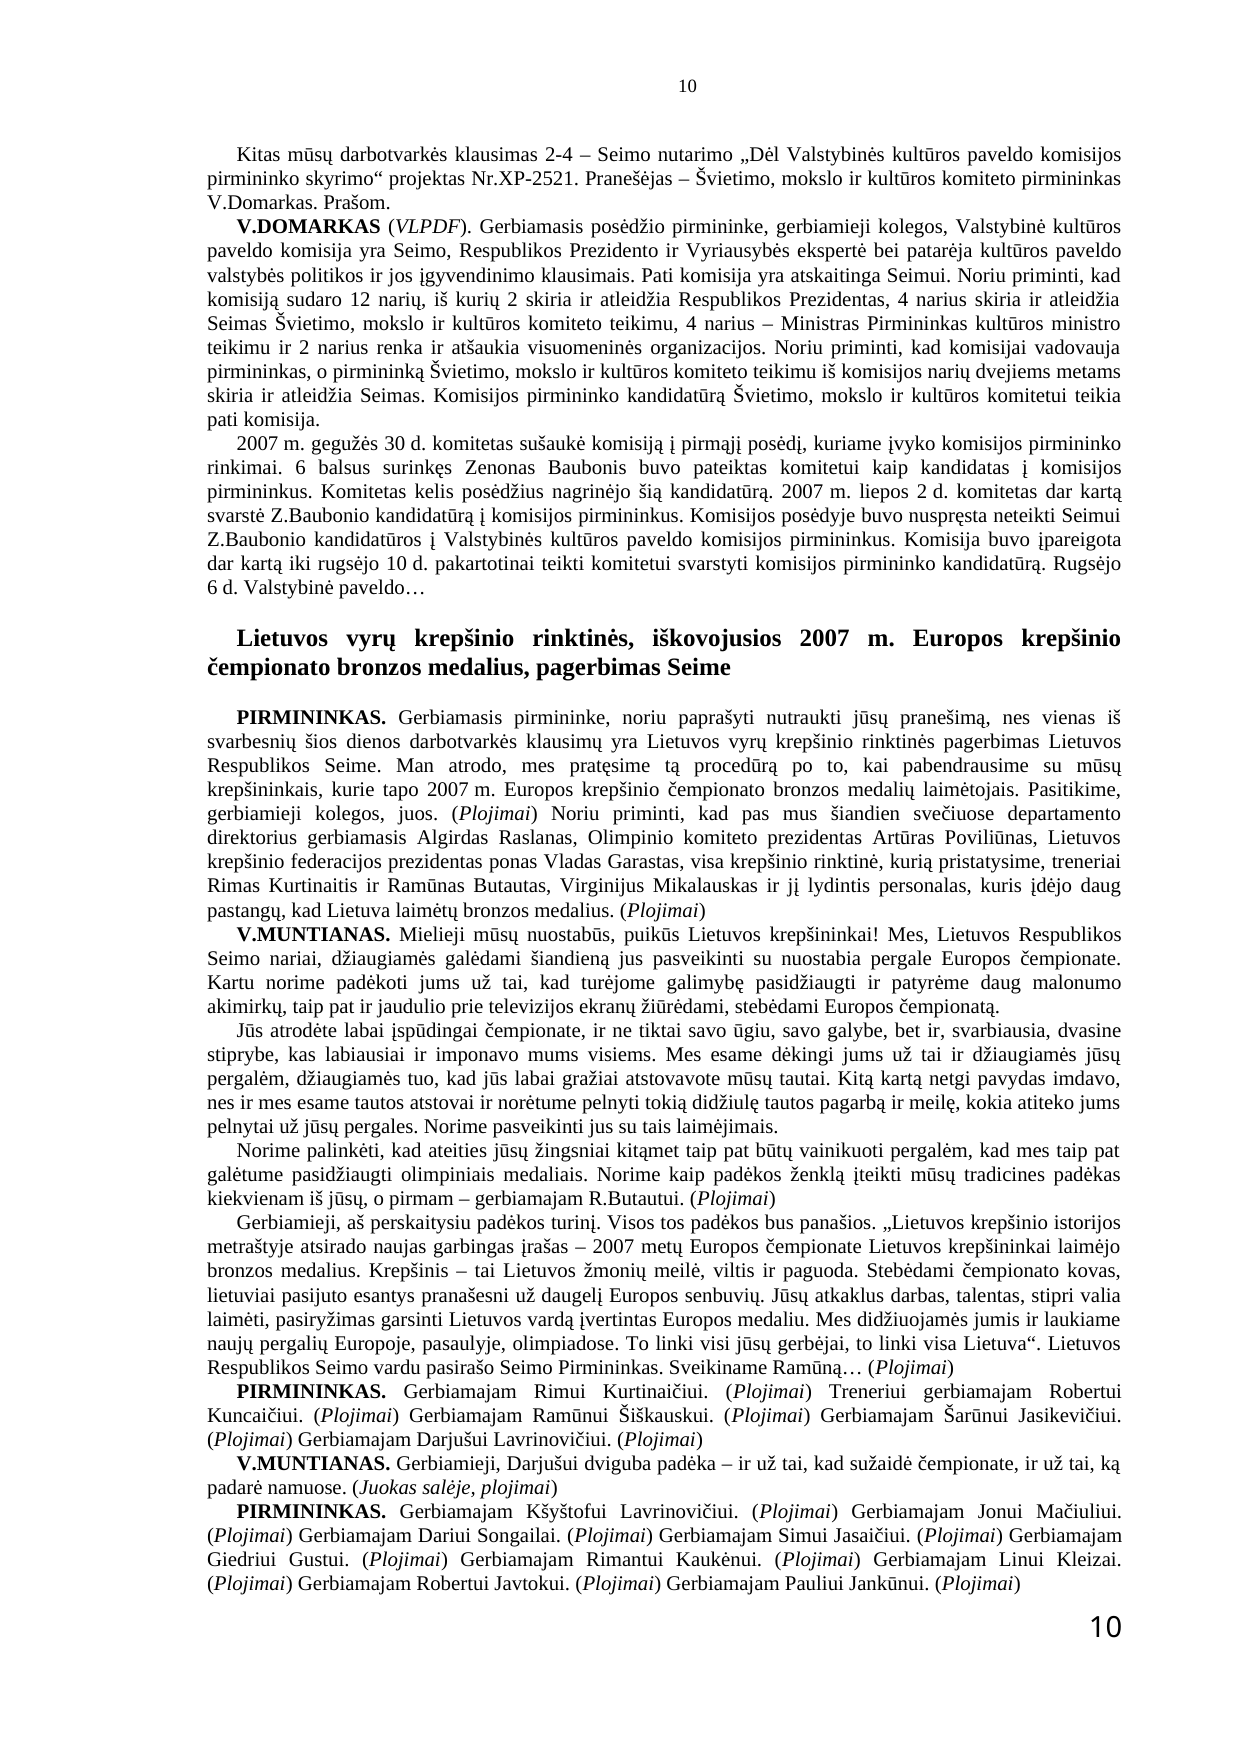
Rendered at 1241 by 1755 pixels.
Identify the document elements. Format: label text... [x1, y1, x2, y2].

text PIRMININKAS. Gerbiamajam Rimui Kurtinaičiui. (Plojimai) Treneriui gerbiamajam Robertui Kuncaičiui. (Plojimai) Gerbiamajam Ramūnui Šiškauskui. (Plojimai) Gerbiamajam Šarūnui Jasikevičiui. (Plojimai) Gerbiamajam Darjušui Lavrinovičiui. (Plojimai) [207, 1379, 1122, 1451]
text 2007 m. gegužės 30 d. komitetas sušaukė komisiją į pirmąjį posėdį, kuriame įvyko komisijos pirmininko rinkimai. 6 balsus surinkęs Zenonas Baubonis buvo pateiktas komitetui kaip kandidatas į komisijos pirmininkus. Komitetas kelis posėdžius nagrinėjo šią kandidatūrą. 2007 m. liepos 2 d. komitetas dar kartą svarstė Z.Baubonio kandidatūrą į komisijos pirmininkus. Komisijos posėdyje buvo nuspręsta neteikti Seimui Z.Baubonio kandidatūros į Valstybinės kultūros paveldo komisijos pirmininkus. Komisija buvo įpareigota dar kartą iki rugsėjo 10 d. pakartotinai teikti komitetui svarstyti komisijos pirmininko kandidatūrą. Rugsėjo 6 d. Valstybinė paveldo… [207, 431, 1122, 599]
text PIRMININKAS. Gerbiamajam Kšyštofui Lavrinovičiui. (Plojimai) Gerbiamajam Jonui Mačiuliui. (Plojimai) Gerbiamajam Dariui Songailai. (Plojimai) Gerbiamajam Simui Jasaičiui. (Plojimai) Gerbiamajam Giedriui Gustui. (Plojimai) Gerbiamajam Rimantui Kaukėnui. (Plojimai) Gerbiamajam Linui Kleizai. (Plojimai) Gerbiamajam Robertui Javtokui. (Plojimai) Gerbiamajam Pauliui Jankūnui. (Plojimai) [207, 1499, 1122, 1595]
text Jūs atrodėte labai įspūdingai čempionate, ir ne tiktai savo ūgiu, savo galybe, bet ir, svarbiausia, dvasine stiprybe, kas labiausiai ir imponavo mums visiems. Mes esame dėkingi jums už tai ir džiaugiamės jūsų pergalėm, džiaugiamės tuo, kad jūs labai gražiai atstovavote mūsų tautai. Kitą kartą netgi pavydas imdavo, nes ir mes esame tautos atstovai ir norėtume pelnyti tokią didžiulę tautos pagarbą ir meilę, kokia atiteko jums pelnytai už jūsų pergales. Norime pasveikinti jus su tais laimėjimais. [207, 1018, 1122, 1138]
text Gerbiamieji, aš perskaitysiu padėkos turinį. Visos tos padėkos bus panašios. „Lietuvos krepšinio istorijos metraštyje atsirado naujas garbingas įrašas – 2007 metų Europos čempionate Lietuvos krepšininkai laimėjo bronzos medalius. Krepšinis – tai Lietuvos žmonių meilė, viltis ir paguoda. Stebėdami čempionato kovas, lietuviai pasijuto esantys pranašesni už daugelį Europos senbuvių. Jūsų atkaklus darbas, talentas, stipri valia laimėti, pasiryžimas garsinti Lietuvos vardą įvertintas Europos medaliu. Mes didžiuojamės jumis ir laukiame naujų pergalių Europoje, pasaulyje, olimpiadose. To linki visi jūsų gerbėjai, to linki visa Lietuva“. Lietuvos Respublikos Seimo vardu pasirašo Seimo Pirmininkas. Sveikiname Ramūną… (Plojimai) [207, 1210, 1122, 1379]
text PIRMININKAS. Gerbiamasis pirmininke, noriu paprašyti nutraukti jūsų pranešimą, nes vienas iš svarbesnių šios dienos darbotvarkės klausimų yra Lietuvos vyrų krepšinio rinktinės pagerbimas Lietuvos Respublikos Seime. Man atrodo, mes pratęsime tą procedūrą po to, kai pabendrausime su mūsų krepšininkais, kurie tapo 2007 m. Europos krepšinio čempionato bronzos medalių laimėtojais. Pasitikime, gerbiamieji kolegos, juos. (Plojimai) Noriu priminti, kad pas mus šiandien svečiuose departamento direktorius gerbiamasis Algirdas Raslanas, Olimpinio komiteto prezidentas Artūras Poviliūnas, Lietuvos krepšinio federacijos prezidentas ponas Vladas Garastas, visa krepšinio rinktinė, kurią pristatysime, treneriai Rimas Kurtinaitis ir Ramūnas Butautas, Virginijus Mikalauskas ir jį lydintis personalas, kuris įdėjo daug pastangų, kad Lietuva laimėtų bronzos medalius. (Plojimai) [207, 705, 1122, 922]
text Norime palinkėti, kad ateities jūsų žingsniai kitąmet taip pat būtų vainikuoti pergalėm, kad mes taip pat galėtume pasidžiaugti olimpiniais medaliais. Norime kaip padėkos ženklą įteikti mūsų tradicines padėkas kiekvienam iš jūsų, o pirmam – gerbiamajam R.Butautui. (Plojimai) [207, 1138, 1122, 1210]
text Kitas mūsų darbotvarkės klausimas 2-4 – Seimo nutarimo „Dėl Valstybinės kultūros paveldo komisijos pirmininko skyrimo“ projektas Nr.XP-2521. Pranešėjas – Švietimo, mokslo ir kultūros komiteto pirmininkas V.Domarkas. Prašom. [207, 142, 1122, 214]
text Lietuvos vyrų krepšinio rinktinės, iškovojusios 2007 m. Europos krepšinio čempionato bronzos medalius, pagerbimas Seime [207, 623, 1122, 681]
text V.MUNTIANAS. Gerbiamieji, Darjušui dviguba padėka – ir už tai, kad sužaidė čempionate, ir už tai, ką padarė namuose. (Juokas salėje, plojimai) [207, 1451, 1122, 1499]
text V.DOMARKAS (VLPDF). Gerbiamasis posėdžio pirmininke, gerbiamieji kolegos, Valstybinė kultūros paveldo komisija yra Seimo, Respublikos Prezidento ir Vyriausybės ekspertė bei patarėja kultūros paveldo valstybės politikos ir jos įgyvendinimo klausimais. Pati komisija yra atskaitinga Seimui. Noriu priminti, kad komisiją sudaro 12 narių, iš kurių 2 skiria ir atleidžia Respublikos Prezidentas, 4 narius skiria ir atleidžia Seimas Švietimo, mokslo ir kultūros komiteto teikimu, 4 narius – Ministras Pirmininkas kultūros ministro teikimu ir 2 narius renka ir atšaukia visuomeninės organizacijos. Noriu priminti, kad komisijai vadovauja pirmininkas, o pirmininką Švietimo, mokslo ir kultūros komiteto teikimu iš komisijos narių dvejiems metams skiria ir atleidžia Seimas. Komisijos pirmininko kandidatūrą Švietimo, mokslo ir kultūros komitetui teikia pati komisija. [207, 214, 1122, 431]
text V.MUNTIANAS. Mielieji mūsų nuostabūs, puikūs Lietuvos krepšininkai! Mes, Lietuvos Respublikos Seimo nariai, džiaugiamės galėdami šiandieną jus pasveikinti su nuostabia pergale Europos čempionate. Kartu norime padėkoti jums už tai, kad turėjome galimybę pasidžiaugti ir patyrėme daug malonumo akimirkų, taip pat ir jaudulio prie televizijos ekranų žiūrėdami, stebėdami Europos čempionatą. [207, 922, 1122, 1018]
